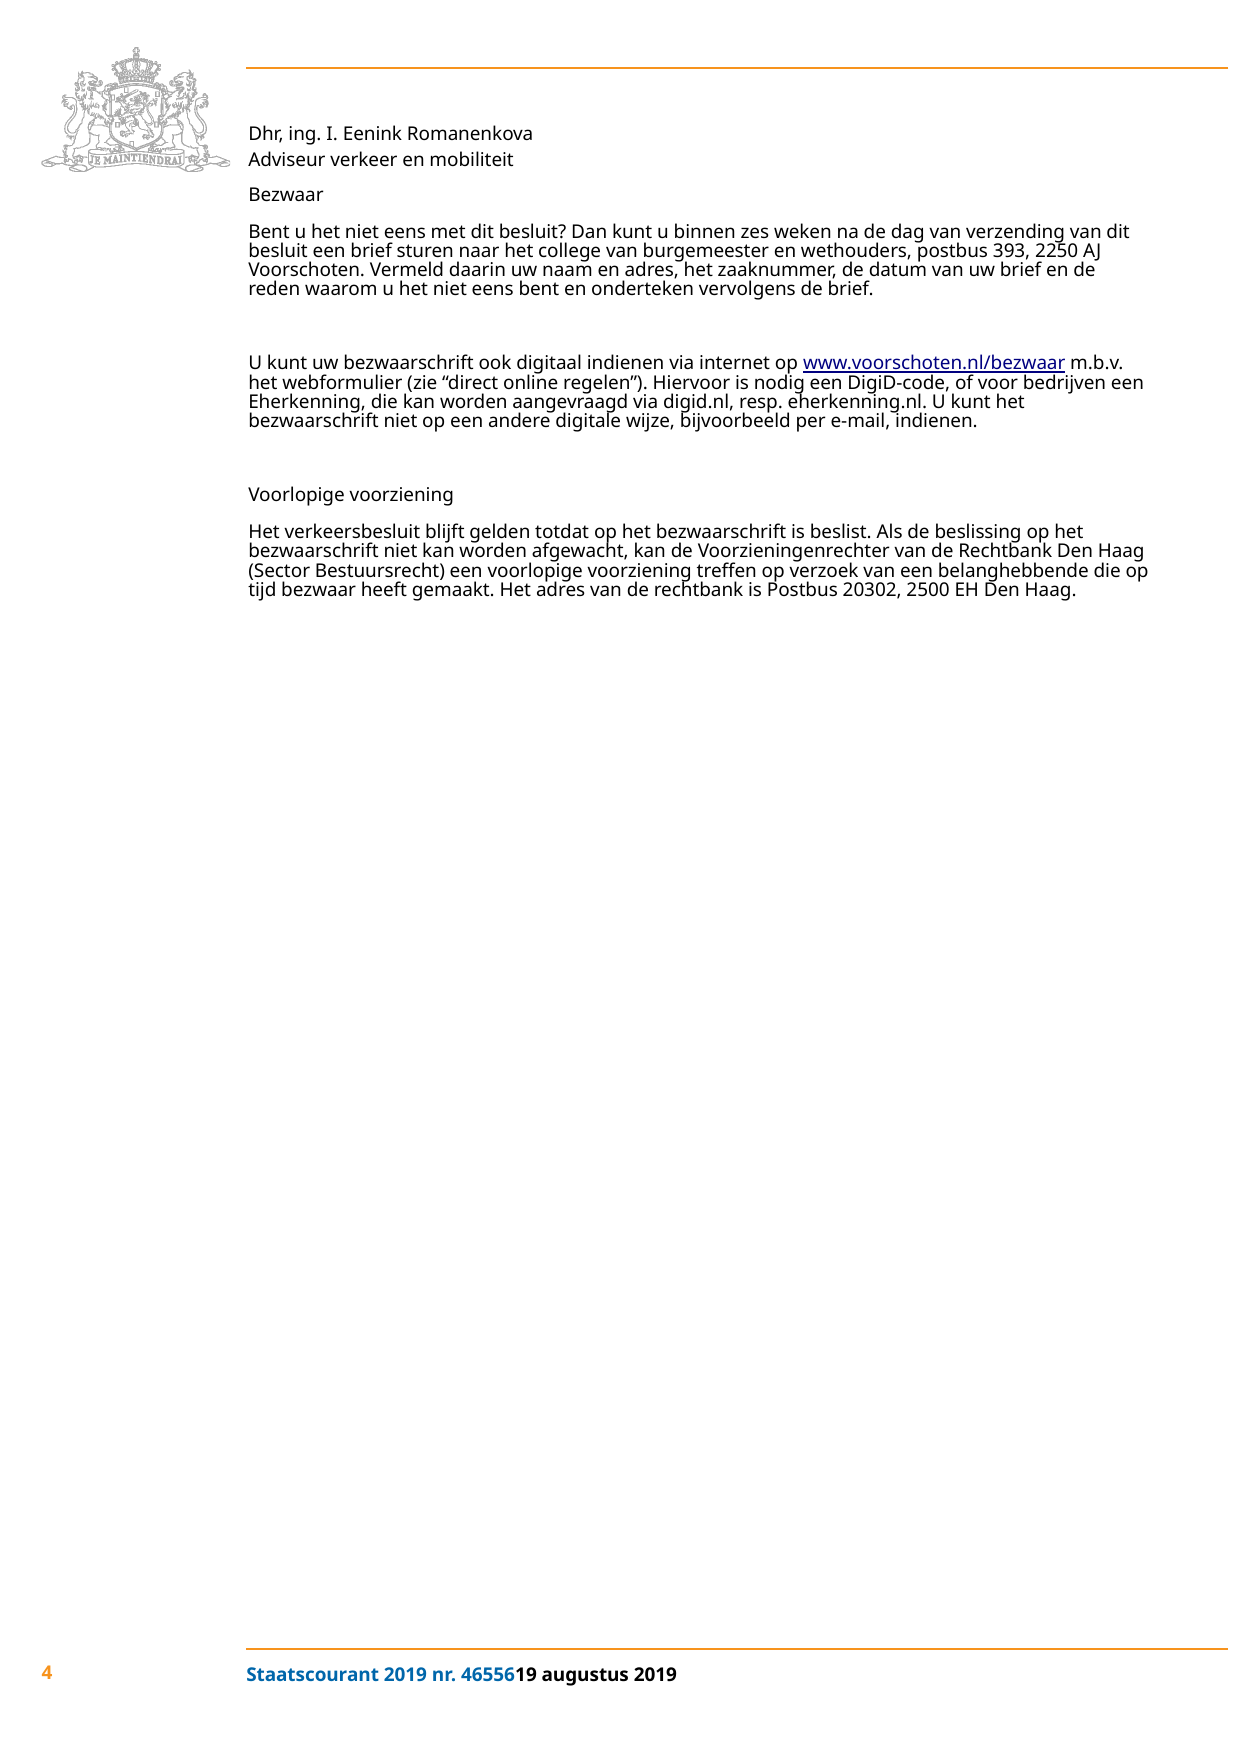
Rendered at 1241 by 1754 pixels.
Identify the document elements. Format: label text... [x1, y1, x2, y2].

text Adviseur verkeer en mobiliteit [248, 146, 1152, 172]
text Dhr, ing. I. Eenink Romanenkova [248, 121, 1152, 146]
text Bent u het niet eens met dit besluit? Dan kunt u binnen zes weken na de dag van verzending van dit besluit een brief sturen naar het college van burgemeester en wethouders, postbus 393, 2250 AJ Voorschoten. Vermeld daarin uw naam en adres, het zaaknummer, de datum van uw brief en de reden waarom u het niet eens bent en onderteken vervolgens de brief. [248, 223, 1152, 300]
text U kunt uw bezwaarschrift ook digitaal indienen via internet op www.voorschoten.nl/bezwaar m.b.v. het webformulier (zie “direct online regelen”). Hiervoor is nodig een DigiD-code, of voor bedrijven een Eherkenning, die kan worden aangevraagd via digid.nl, resp. eherkenning.nl. U kunt het bezwaarschrift niet op een andere digitale wijze, bijvoorbeeld per e-mail, indienen. [248, 354, 1152, 431]
picture [41, 47, 231, 172]
text Het verkeersbesluit blijft gelden totdat op het bezwaarschrift is beslist. Als de beslissing op het bezwaarschrift niet kan worden afgewacht, kan de Voorzieningenrechter van de Rechtbank Den Haag (Sector Bestuursrecht) een voorlopige voorziening treffen op verzoek van een belanghebbende die op tijd bezwaar heeft gemaakt. Het adres van de rechtbank is Postbus 20302, 2500 EH Den Haag. [248, 523, 1152, 600]
text Bezwaar [248, 186, 1152, 205]
text Voorlopige voorziening [248, 486, 1152, 505]
